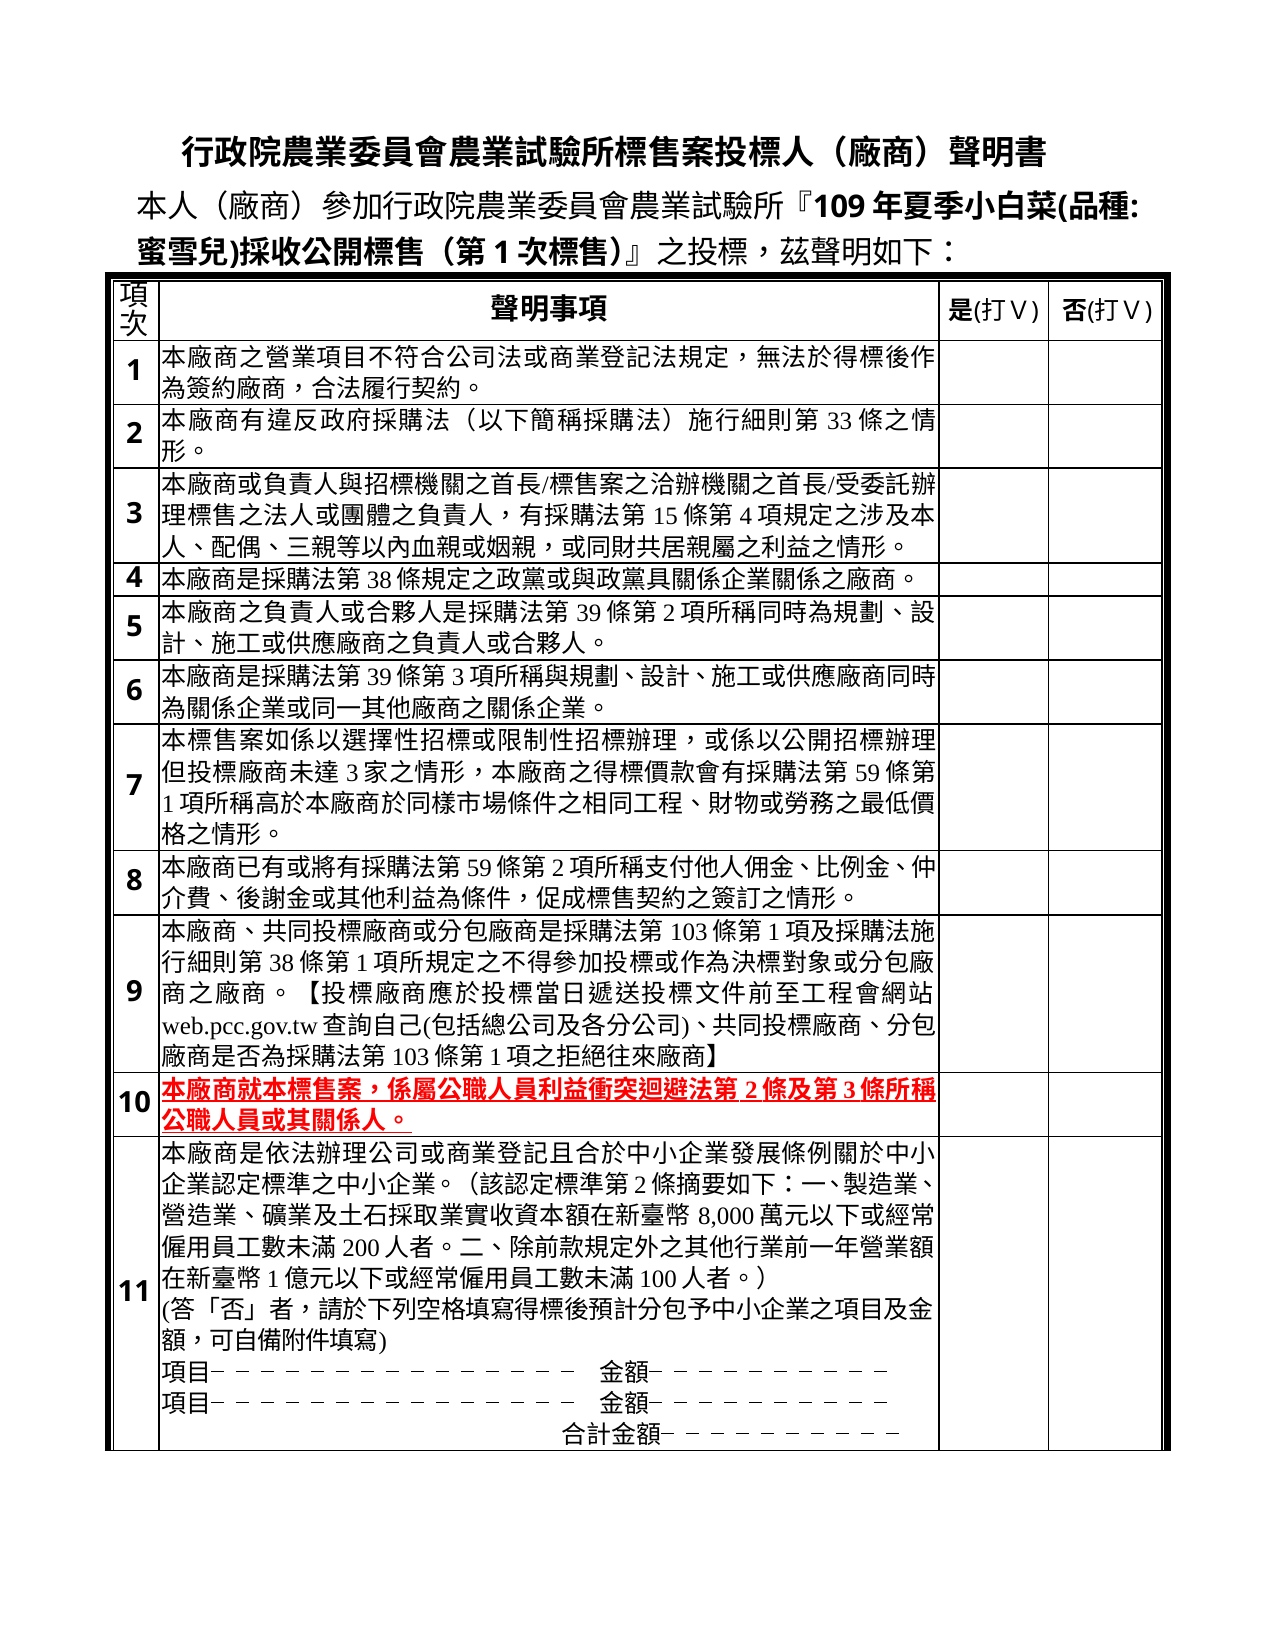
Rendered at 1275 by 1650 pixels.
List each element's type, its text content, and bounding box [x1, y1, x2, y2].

table_cell 11 [114, 1137, 158, 1450]
table_cell 本廠商是依法辦理公司或商業登記且合於中小企業發展條例關於中小企業認定標準之中小企業。（該認定標準第2條摘要如下：一、製造業、營造業、礦業及土石採取業實收資本額在新臺幣8,000萬元以下或經常僱用員工數未滿200人者。二、除前款規定外之其他行業前一年營業額在新臺幣1億元以下或經常僱用員工數未滿100人者。） (答「否」者，請於下列空格填寫得標後預計分包予中小企業之項目及金額，可自備附件填寫) 項目╴╴╴╴╴╴╴╴╴╴╴╴╴╴╴ 金額╴╴╴╴╴╴╴╴╴╴ 項目╴╴╴╴╴╴╴╴╴╴╴╴╴╴╴ 金額╴╴╴╴╴╴╴╴╴╴ 合計金額╴╴╴╴╴╴╴╴╴╴ [160, 1137, 938, 1450]
table_cell 9 [114, 916, 158, 1072]
table_cell 本廠商已有或將有採購法第59條第2項所稱支付他人佣金、比例金、仲介費、後謝金或其他利益為條件，促成標售契約之簽訂之情形。 [160, 851, 938, 914]
table_cell 本廠商之營業項目不符合公司法或商業登記法規定，無法於得標後作為簽約廠商，合法履行契約。 [160, 341, 938, 403]
table_cell [1049, 916, 1161, 1072]
table_cell [1049, 661, 1161, 723]
table_cell 4 [114, 564, 158, 595]
table_cell 本廠商有違反政府採購法（以下簡稱採購法）施行細則第33條之情形。 [160, 405, 938, 467]
text 行政院農業委員會農業試驗所標售案投標人（廠商）聲明書 [123, 126, 1139, 174]
table_cell [1049, 1137, 1161, 1450]
text 本人（廠商）參加行政院農業委員會農業試驗所『109年夏季小白菜(品種:蜜雪兒)採收公開標售（第1次標售）』之投標，茲聲明如下： [136, 181, 1139, 272]
table_cell [940, 469, 1048, 562]
table_cell [1049, 1073, 1161, 1136]
table_cell 本廠商或負責人與招標機關之首長/標售案之洽辦機關之首長/受委託辦理標售之法人或團體之負責人，有採購法第15條第4項規定之涉及本人、配偶、三親等以內血親或姻親，或同財共居親屬之利益之情形。 [160, 469, 938, 562]
table_cell 本廠商是採購法第38條規定之政黨或與政黨具關係企業關係之廠商。 [160, 564, 938, 595]
table_cell 7 [114, 725, 158, 850]
table_cell [1049, 725, 1161, 850]
table_header 是(打Ｖ) [940, 282, 1048, 340]
table_header 聲明事項 [160, 282, 938, 340]
table_cell [940, 564, 1048, 595]
table_cell [940, 405, 1048, 467]
table_cell 2 [114, 405, 158, 467]
table_cell [940, 916, 1048, 1072]
table_header 否(打Ｖ) [1049, 282, 1161, 340]
table_cell [1049, 405, 1161, 467]
table_cell 3 [114, 469, 158, 562]
table_cell 6 [114, 661, 158, 723]
table_cell 8 [114, 851, 158, 914]
table_cell 5 [114, 597, 158, 659]
table_cell [940, 851, 1048, 914]
table_cell 本廠商、共同投標廠商或分包廠商是採購法第103條第1項及採購法施行細則第38條第1項所規定之不得參加投標或作為決標對象或分包廠商之廠商。【投標廠商應於投標當日遞送投標文件前至工程會網站web.pcc.gov.tw查詢自己(包括總公司及各分公司)、共同投標廠商、分包廠商是否為採購法第103條第1項之拒絕往來廠商】 [160, 916, 938, 1072]
table_cell [1049, 341, 1161, 403]
table_header 項次 [114, 282, 158, 340]
table_cell [940, 597, 1048, 659]
table_cell 本標售案如係以選擇性招標或限制性招標辦理，或係以公開招標辦理但投標廠商未達3家之情形，本廠商之得標價款會有採購法第59條第1項所稱高於本廠商於同樣市場條件之相同工程、財物或勞務之最低價格之情形。 [160, 725, 938, 850]
table_cell 本廠商就本標售案，係屬公職人員利益衝突迴避法第2條及第3條所稱公職人員或其關係人。 [160, 1073, 938, 1136]
table_cell [940, 341, 1048, 403]
table_cell 本廠商之負責人或合夥人是採購法第39條第2項所稱同時為規劃、設計、施工或供應廠商之負責人或合夥人。 [160, 597, 938, 659]
table_cell [1049, 469, 1161, 562]
table_cell [940, 1073, 1048, 1136]
table_cell [940, 725, 1048, 850]
table_cell [1049, 564, 1161, 595]
table_cell [1049, 851, 1161, 914]
table_cell [1049, 597, 1161, 659]
table_cell [940, 1137, 1048, 1450]
table_cell 10 [114, 1073, 158, 1136]
table_cell 本廠商是採購法第39條第3項所稱與規劃、設計、施工或供應廠商同時為關係企業或同一其他廠商之關係企業。 [160, 661, 938, 723]
table_cell [940, 661, 1048, 723]
table_cell 1 [114, 341, 158, 403]
